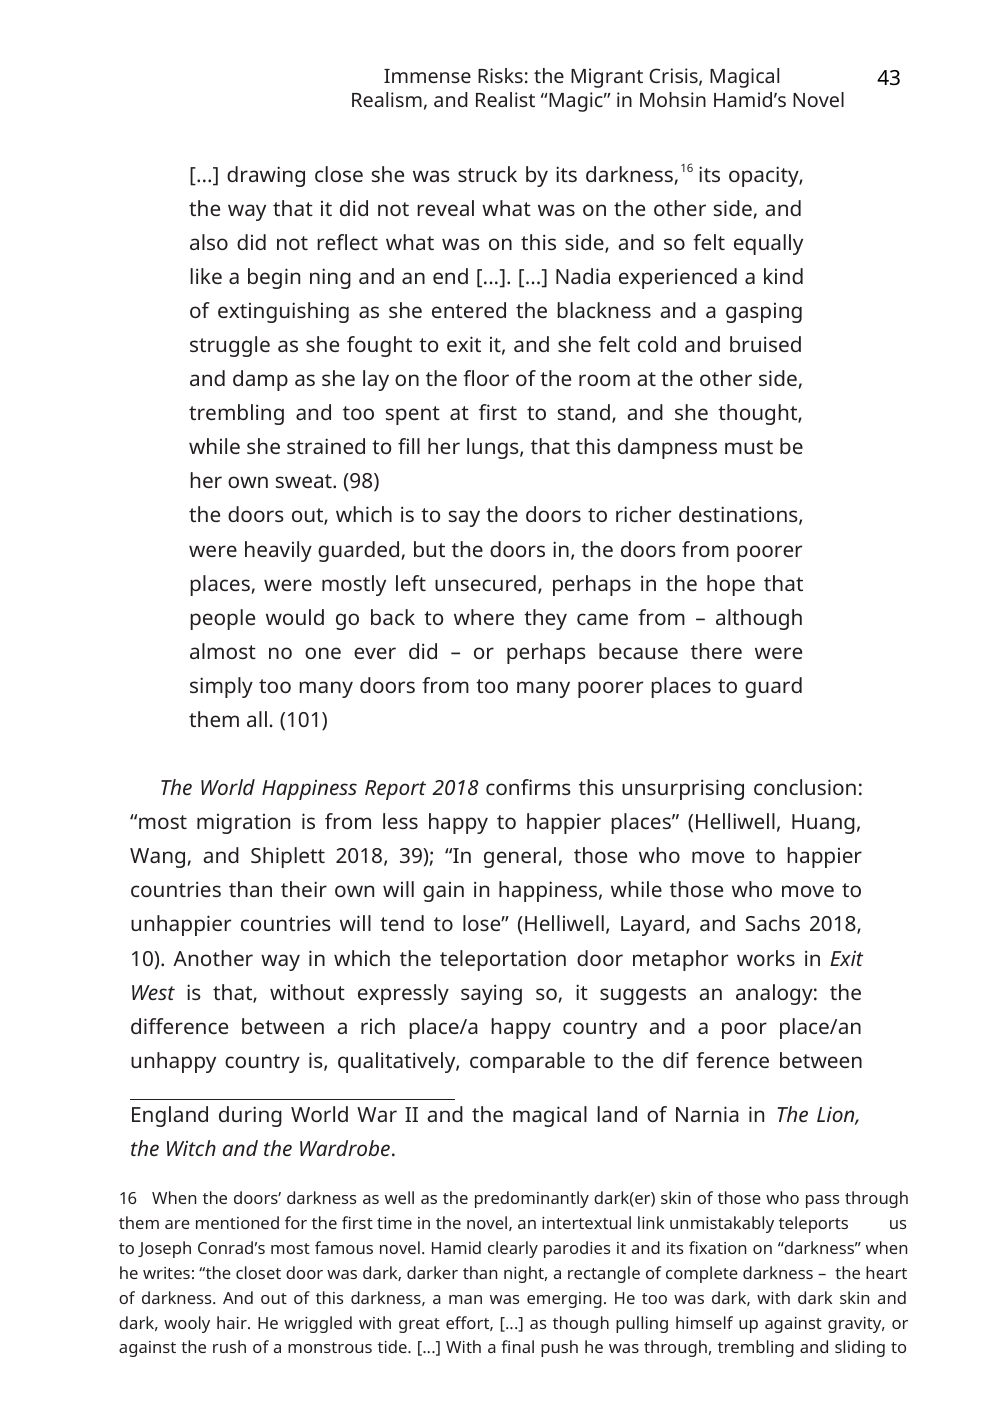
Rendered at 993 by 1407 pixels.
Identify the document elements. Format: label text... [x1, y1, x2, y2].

text [...] drawing close she was struck by its darkness,16 its opacity, the way that it did not reveal what was on the other side, and also did not reflect what was on this side, and so felt equally like a begin­ ning and an end [...]. [...] Nadia experienced a kind of extinguishing as she entered the blackness and a gasping struggle as she fought to exit it, and she felt cold and bruised and damp as she lay on the floor of the room at the other side, trembling and too spent at first to stand, and she thought, while she strained to fill her lungs, that this dampness must be her own sweat. (98) [189, 160, 804, 495]
list When the doors’ darkness as well as the predominantly dark(er) skin of those who pass through them are mentioned for the first time in the novel, an intertextual link unmistakably teleports us to Joseph Conrad’s most famous novel. Hamid clearly parodies it and its fixation on “darkness” when he writes: “the closet door was dark, darker than night, a rectangle of complete darkness – the heart of darkness. And out of this darkness, a man was emerging. He too was dark, with dark skin and dark, wooly hair. He wriggled with great effort, [...] as though pulling himself up against gravity, or against the rush of a monstrous tide. [...] With a final push he was through, trembling and sliding to [119, 1187, 909, 1359]
text the doors out, which is to say the doors to richer destinations, were heavily guarded, but the doors in, the doors from poorer places, were mostly left unsecured, perhaps in the hope that people would go back to where they came from – although almost no one ever did – or perhaps because there were simply too many doors from too many poorer places to guard them all. (101) [189, 501, 804, 733]
text The World Happiness Report 2018 confirms this unsurprising conclusion: “most migration is from less happy to happier places” (Helliwell, Huang, Wang, and Shiplett 2018, 39); “In general, those who move to happier countries than their own will gain in happiness, while those who move to unhappier countries will tend to lose” (Helliwell, Layard, and Sachs 2018, 10). Another way in which the teleportation door metaphor works in Exit West is that, without expressly saying so, it suggests an analogy: the difference between a rich place/a happy country and a poor place/an unhappy country is, qualitatively, comparable to the dif­ ference between England during World War II and the magical land of Narnia in The Lion, the Witch and the Wardrobe. [130, 773, 863, 1163]
